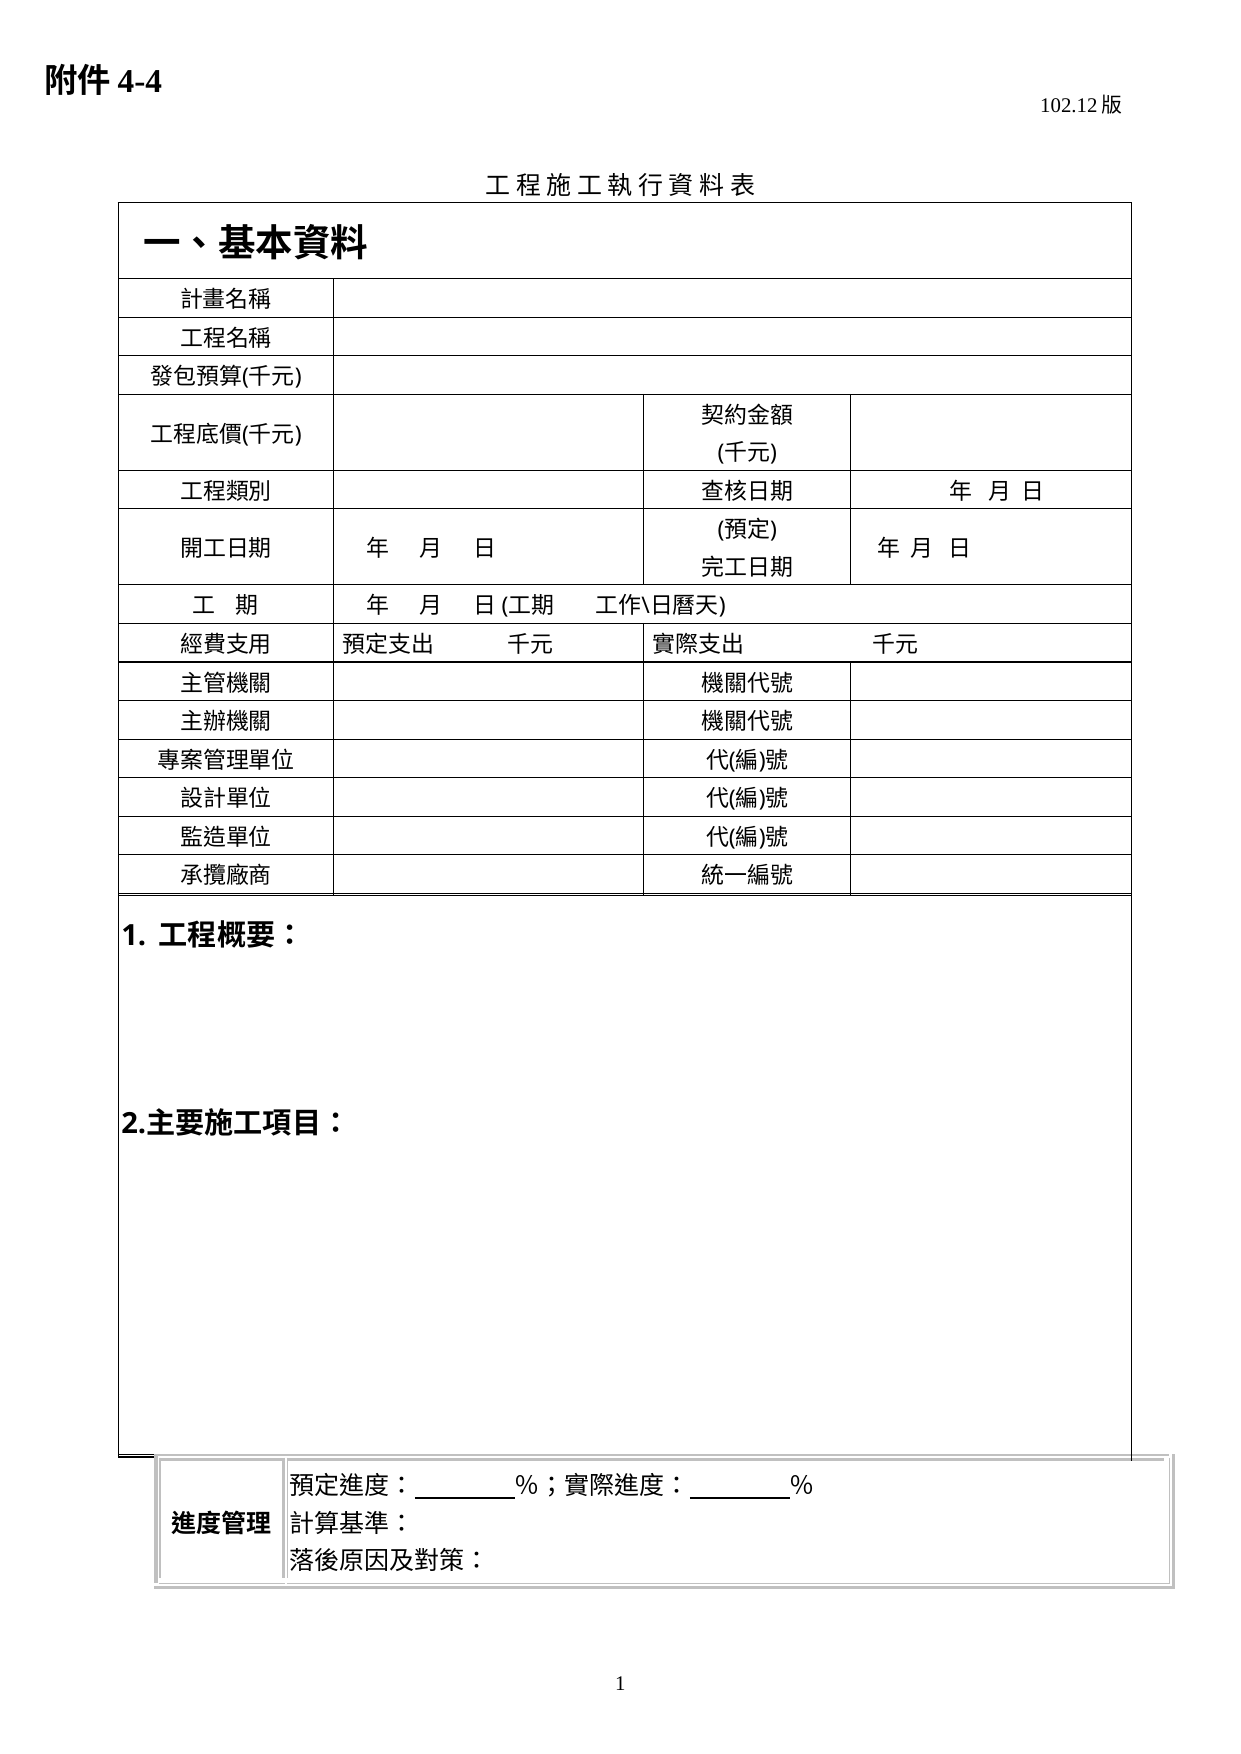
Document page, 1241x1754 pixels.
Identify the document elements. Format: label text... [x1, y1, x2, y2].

table_cell [851, 740, 1131, 777]
table_cell 監造單位 [119, 817, 333, 854]
table_cell [334, 471, 643, 508]
table_cell 工程類別 [119, 471, 333, 508]
table_cell 計畫名稱 [119, 279, 333, 317]
table_cell 工程概要： 2.主要施工項目： [119, 896, 1131, 1454]
table_cell 查核日期 [644, 471, 850, 508]
table_cell 統一編號 [644, 855, 850, 893]
table_cell [334, 778, 643, 816]
table_cell [1132, 623, 1172, 661]
table_cell 工程底價(千元) [119, 395, 333, 470]
table_cell 預定進度： ％；實際進度： ％ 計算基準： 落後原因及對策： [285, 1454, 1172, 1582]
table_cell 年 月 日 [851, 471, 1131, 508]
table_cell [334, 701, 643, 738]
table_cell 代(編)號 [644, 740, 850, 777]
table_cell [1132, 278, 1172, 317]
table_cell [851, 701, 1131, 738]
table_cell [1132, 584, 1172, 623]
table_cell 機關代號 [644, 701, 850, 738]
table_cell 年 月 日 [851, 509, 1131, 584]
table_cell 主管機關 [119, 663, 333, 700]
table_cell [851, 855, 1131, 893]
table_cell [334, 740, 643, 777]
table_cell [851, 663, 1131, 700]
table_cell 實際支出 千元 [644, 624, 1131, 661]
table_cell [851, 817, 1131, 854]
table_cell 工 期 [119, 585, 333, 623]
table_cell [1132, 854, 1172, 893]
table_cell (預定) 完工日期 [644, 509, 850, 584]
table_cell 預定支出 千元 [334, 624, 643, 661]
table_cell [1132, 816, 1172, 854]
table_cell 年 月 日 [334, 509, 643, 584]
table_cell 代(編)號 [644, 778, 850, 816]
table_cell 設計單位 [119, 778, 333, 816]
table_cell [1132, 394, 1172, 470]
table_cell 代(編)號 [644, 817, 850, 854]
table_cell [1132, 355, 1172, 394]
table_cell 機關代號 [644, 663, 850, 700]
table_cell [334, 395, 643, 470]
table_cell 年 月 日 (工期 工作\日曆天) [334, 585, 1131, 623]
text 附件4-4 [44, 54, 251, 102]
table_cell [851, 395, 1131, 470]
table_cell [1132, 470, 1172, 508]
table_cell 開工日期 [119, 509, 333, 584]
table_cell 經費支用 [119, 624, 333, 661]
table_cell [1132, 777, 1172, 816]
text 工 程 施 工 執 行 資 料 表 [118, 164, 1122, 202]
table_cell 發包預算(千元) [119, 356, 333, 394]
table_cell [334, 817, 643, 854]
table_cell [1132, 661, 1172, 700]
table_cell 專案管理單位 [119, 740, 333, 777]
table_cell 工程名稱 [119, 318, 333, 355]
table_header 一、基本資料 [119, 203, 1131, 278]
table_cell [334, 855, 643, 893]
table_cell 承攬廠商 [119, 855, 333, 893]
table_cell [1132, 508, 1172, 584]
table_cell [1132, 700, 1172, 738]
table_cell [334, 318, 1131, 355]
table_cell 契約金額 (千元) [644, 395, 850, 470]
table_cell [118, 1458, 154, 1582]
table_cell [1132, 893, 1172, 1454]
text [35, 52, 260, 110]
table_cell 主辦機關 [119, 701, 333, 738]
table_cell [1132, 317, 1172, 355]
table_header [1132, 202, 1172, 278]
table_cell [851, 778, 1131, 816]
table_cell [1132, 739, 1172, 777]
table_cell [334, 279, 1131, 317]
table_cell 進度管理 [158, 1456, 285, 1582]
table_cell [334, 356, 1131, 394]
table_cell [334, 663, 643, 700]
